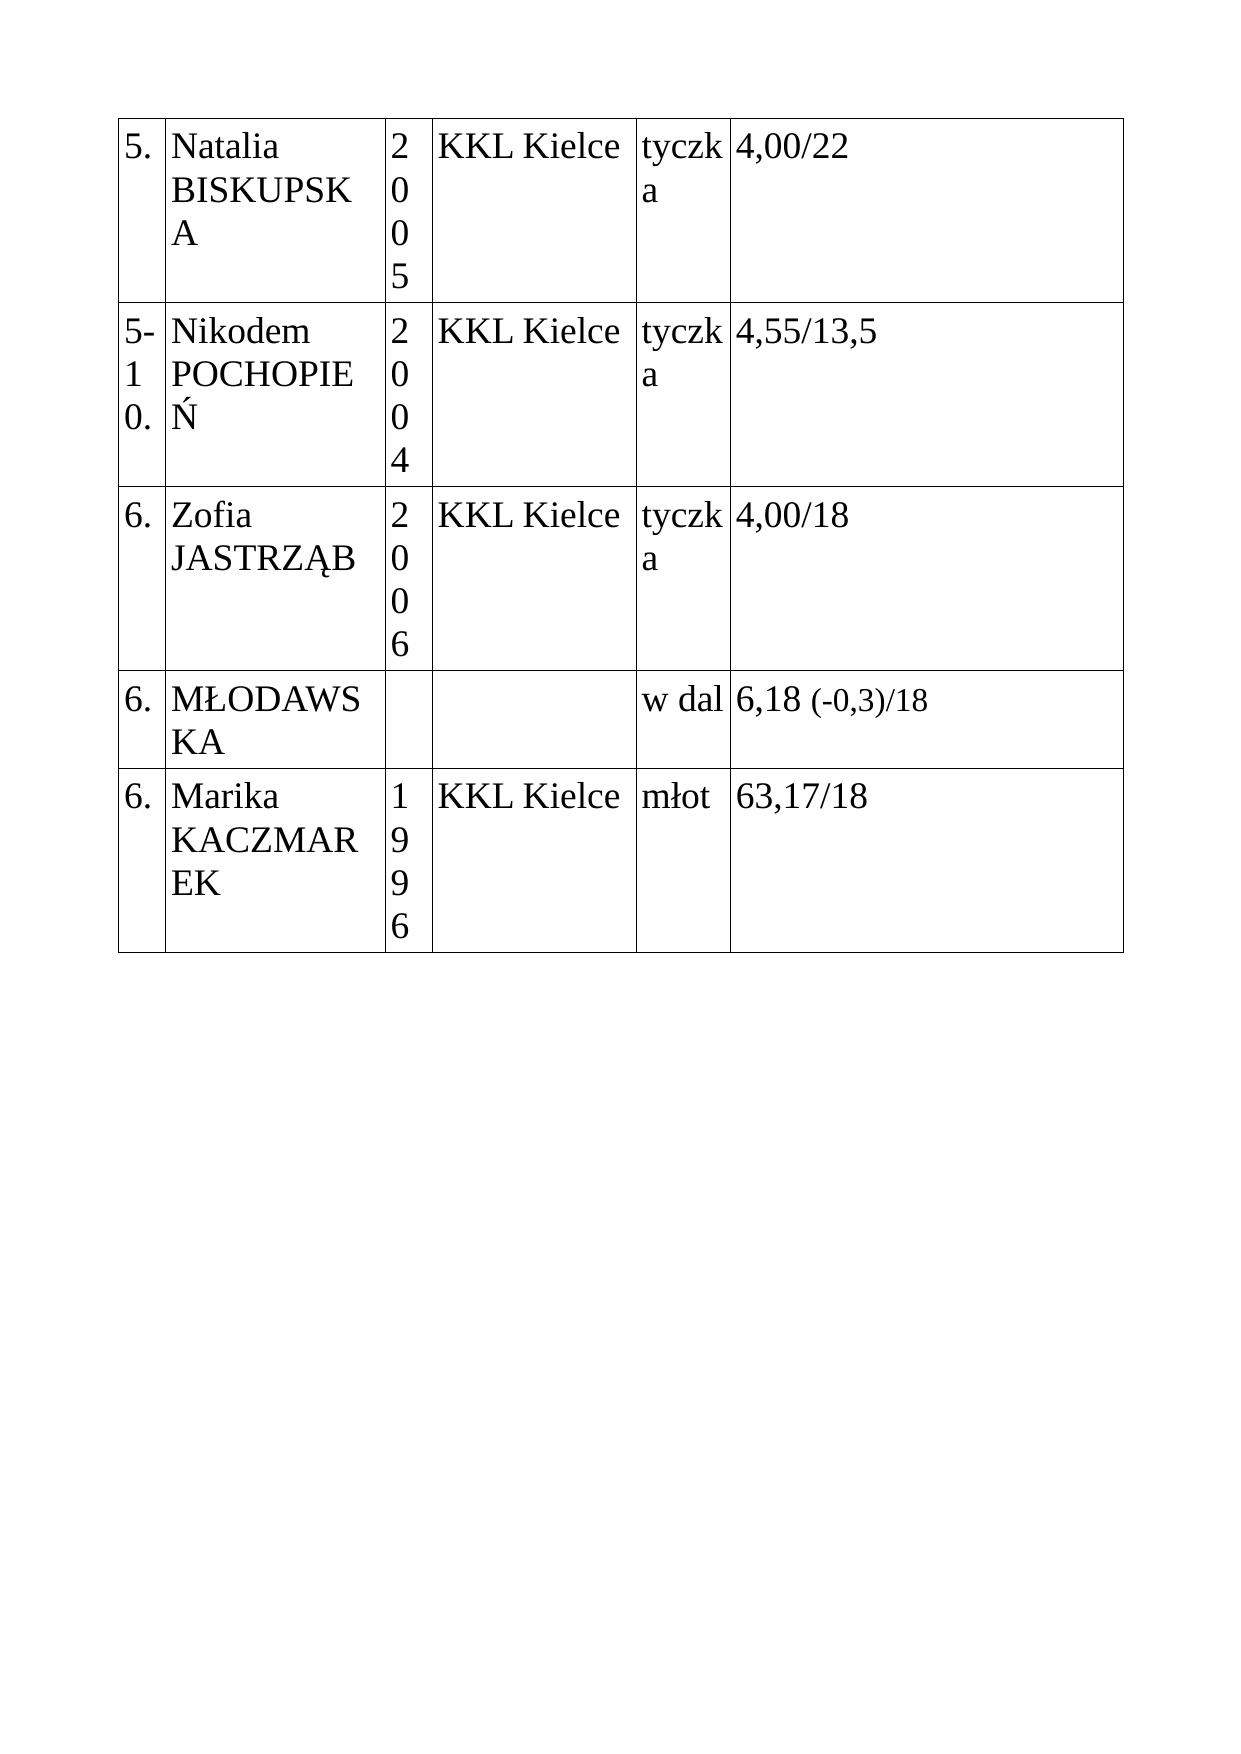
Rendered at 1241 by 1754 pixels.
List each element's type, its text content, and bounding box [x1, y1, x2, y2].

table_cell tyczka [637, 303, 730, 486]
table_cell 6. [119, 671, 165, 768]
table_cell 4,55/13,5 [731, 303, 1123, 486]
table_cell 1996 [386, 769, 432, 952]
table_cell KKL Kielce [433, 769, 636, 952]
table_cell Natalia BISKUPSKA [166, 119, 385, 302]
table_cell 2006 [386, 487, 432, 670]
table_cell 5-10. [119, 303, 165, 486]
table_cell KKL Kielce [433, 487, 636, 670]
table_cell 2005 [386, 119, 432, 302]
table_cell tyczka [637, 487, 730, 670]
table_cell 6,18 (-0,3)/18 [731, 671, 1123, 768]
table_cell Zofia JASTRZĄB [166, 487, 385, 670]
table_cell 63,17/18 [731, 769, 1123, 952]
table_cell MŁODAWSKA [166, 671, 385, 768]
table_cell tyczka [637, 119, 730, 302]
table_cell 6. [119, 487, 165, 670]
table_cell Nikodem POCHOPIEŃ [166, 303, 385, 486]
table_cell 4,00/22 [731, 119, 1123, 302]
table_cell w dal [637, 671, 730, 768]
table_cell [386, 671, 432, 768]
table_cell KKL Kielce [433, 119, 636, 302]
table_cell 5. [119, 119, 165, 302]
table_cell 2004 [386, 303, 432, 486]
table_cell [433, 671, 636, 768]
table_cell 6. [119, 769, 165, 952]
table_cell Marika KACZMAREK [166, 769, 385, 952]
table_cell 4,00/18 [731, 487, 1123, 670]
table_cell młot [637, 769, 730, 952]
table_cell KKL Kielce [433, 303, 636, 486]
